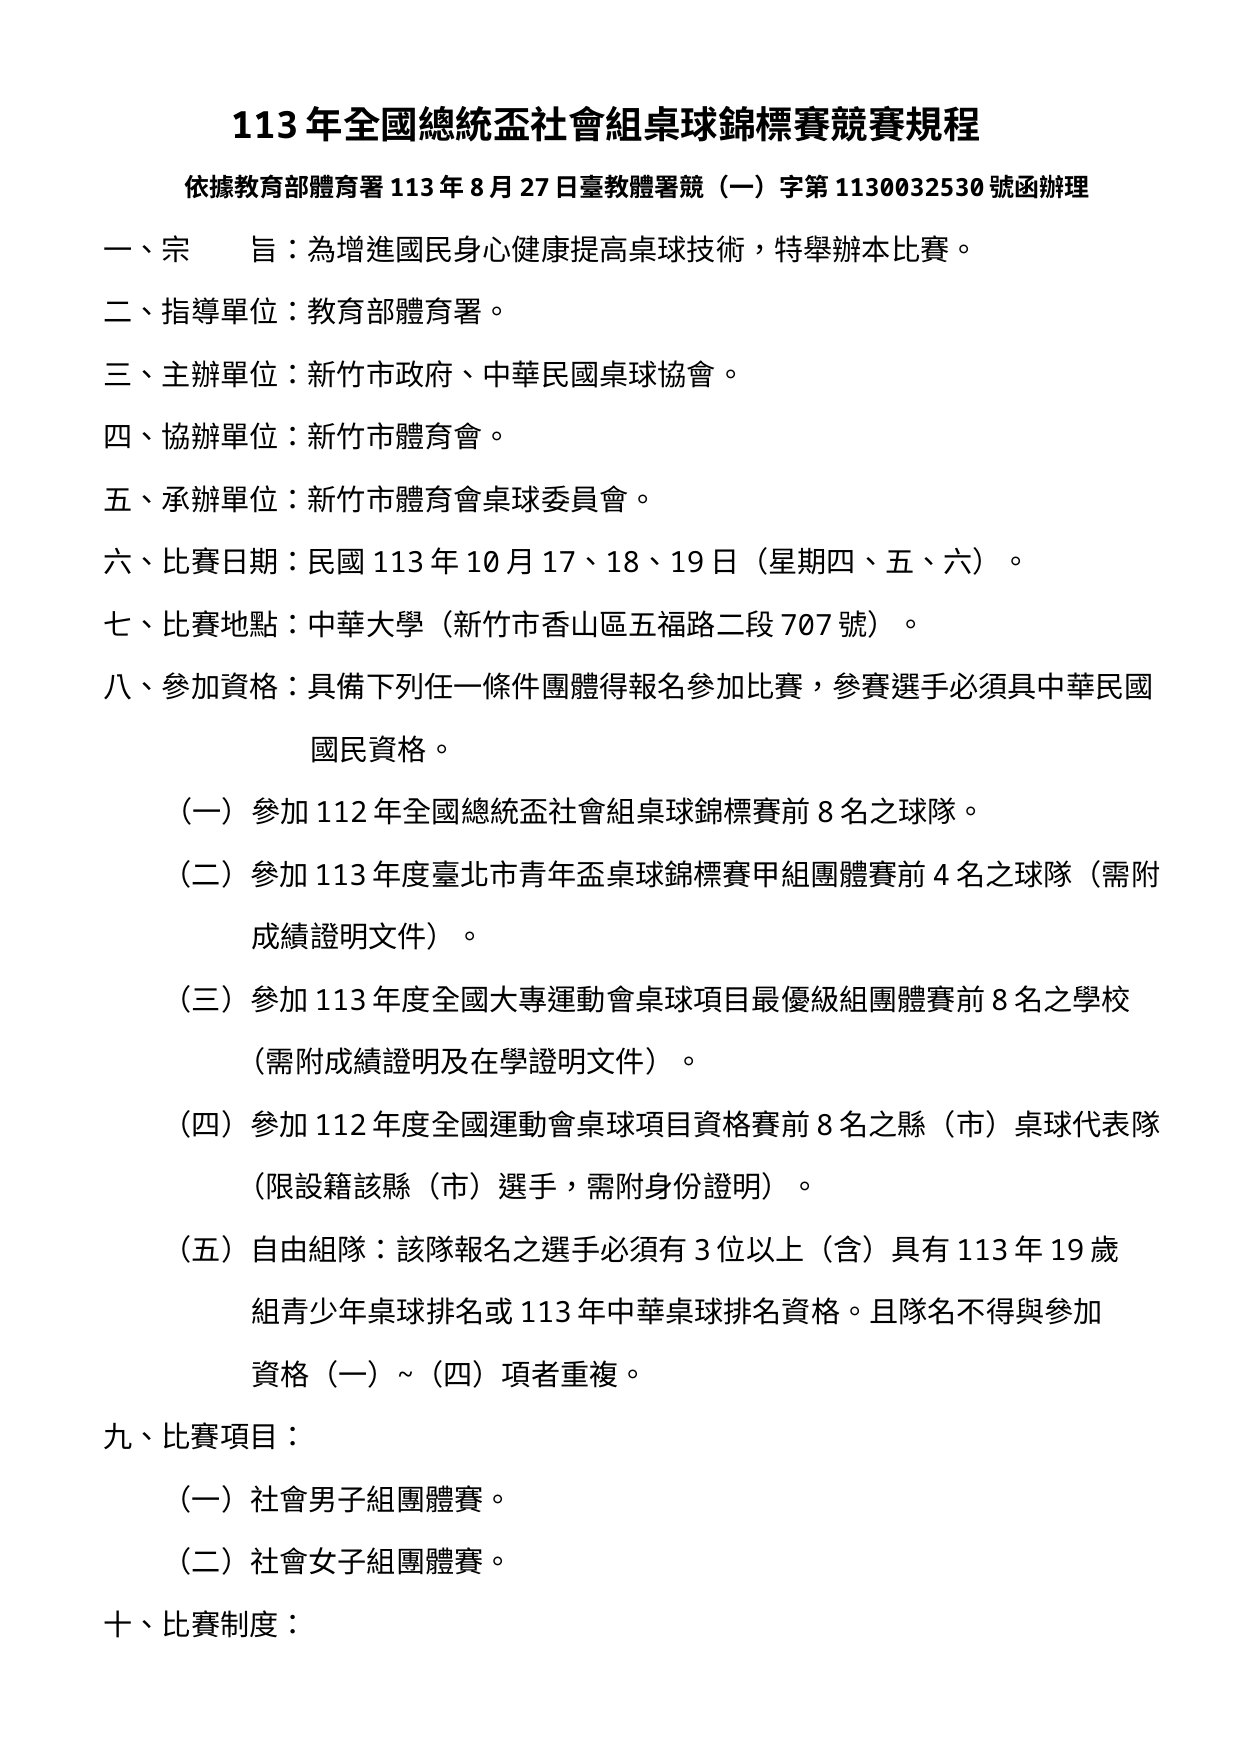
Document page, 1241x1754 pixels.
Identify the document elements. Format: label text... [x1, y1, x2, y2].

text 二、指導單位：教育部體育署。 [103, 268, 1167, 331]
text （一）參加112年全國總統盃社會組桌球錦標賽前8名之球隊。 [162, 768, 1167, 831]
text （二）社會女子組團體賽。 [162, 1518, 1167, 1581]
text （三）參加113年度全國大專運動會桌球項目最優級組團體賽前8名之學校 [162, 956, 1167, 1018]
text 七、比賽地點：中華大學（新竹市香山區五福路二段707號）。 [103, 581, 1167, 643]
text 六、比賽日期：民國113年10月17、18、19日（星期四、五、六）。 [103, 518, 1167, 581]
text 成績證明文件）。 [251, 893, 1167, 956]
text 十、比賽制度： [103, 1581, 1167, 1643]
text （二）參加113年度臺北市青年盃桌球錦標賽甲組團體賽前4名之球隊（需附 [162, 831, 1167, 893]
text （四）參加112年度全國運動會桌球項目資格賽前8名之縣（市）桌球代表隊 [162, 1081, 1167, 1143]
text 113年全國總統盃社會組桌球錦標賽競賽規程 [44, 81, 1167, 143]
text 八、參加資格：具備下列任一條件團體得報名參加比賽，參賽選手必須具中華民國 [103, 643, 1167, 706]
text 依據教育部體育署113年8月27日臺教體署競（一）字第1130032530號函辦理 [44, 143, 1167, 206]
text 一、宗 旨：為增進國民身心健康提高桌球技術，特舉辦本比賽。 [103, 206, 1167, 268]
text 九、比賽項目： [103, 1393, 1167, 1456]
text 三、主辦單位：新竹市政府、中華民國桌球協會。 [103, 331, 1196, 393]
text 國民資格。 [310, 706, 1167, 768]
text 五、承辦單位：新竹市體育會桌球委員會。 [103, 456, 1167, 518]
text （一）社會男子組團體賽。 [162, 1456, 1167, 1518]
text （需附成績證明及在學證明文件）。 [236, 1018, 1167, 1081]
text （限設籍該縣（市）選手，需附身份證明）。 [236, 1143, 1167, 1206]
text （五）自由組隊：該隊報名之選手必須有3位以上（含）具有113年19歲組青少年桌球排名或113年中華桌球排名資格。且隊名不得與參加資格（一）~（四）項者重複。 [162, 1206, 1123, 1393]
text 四、協辦單位：新竹市體育會。 [103, 393, 1167, 456]
